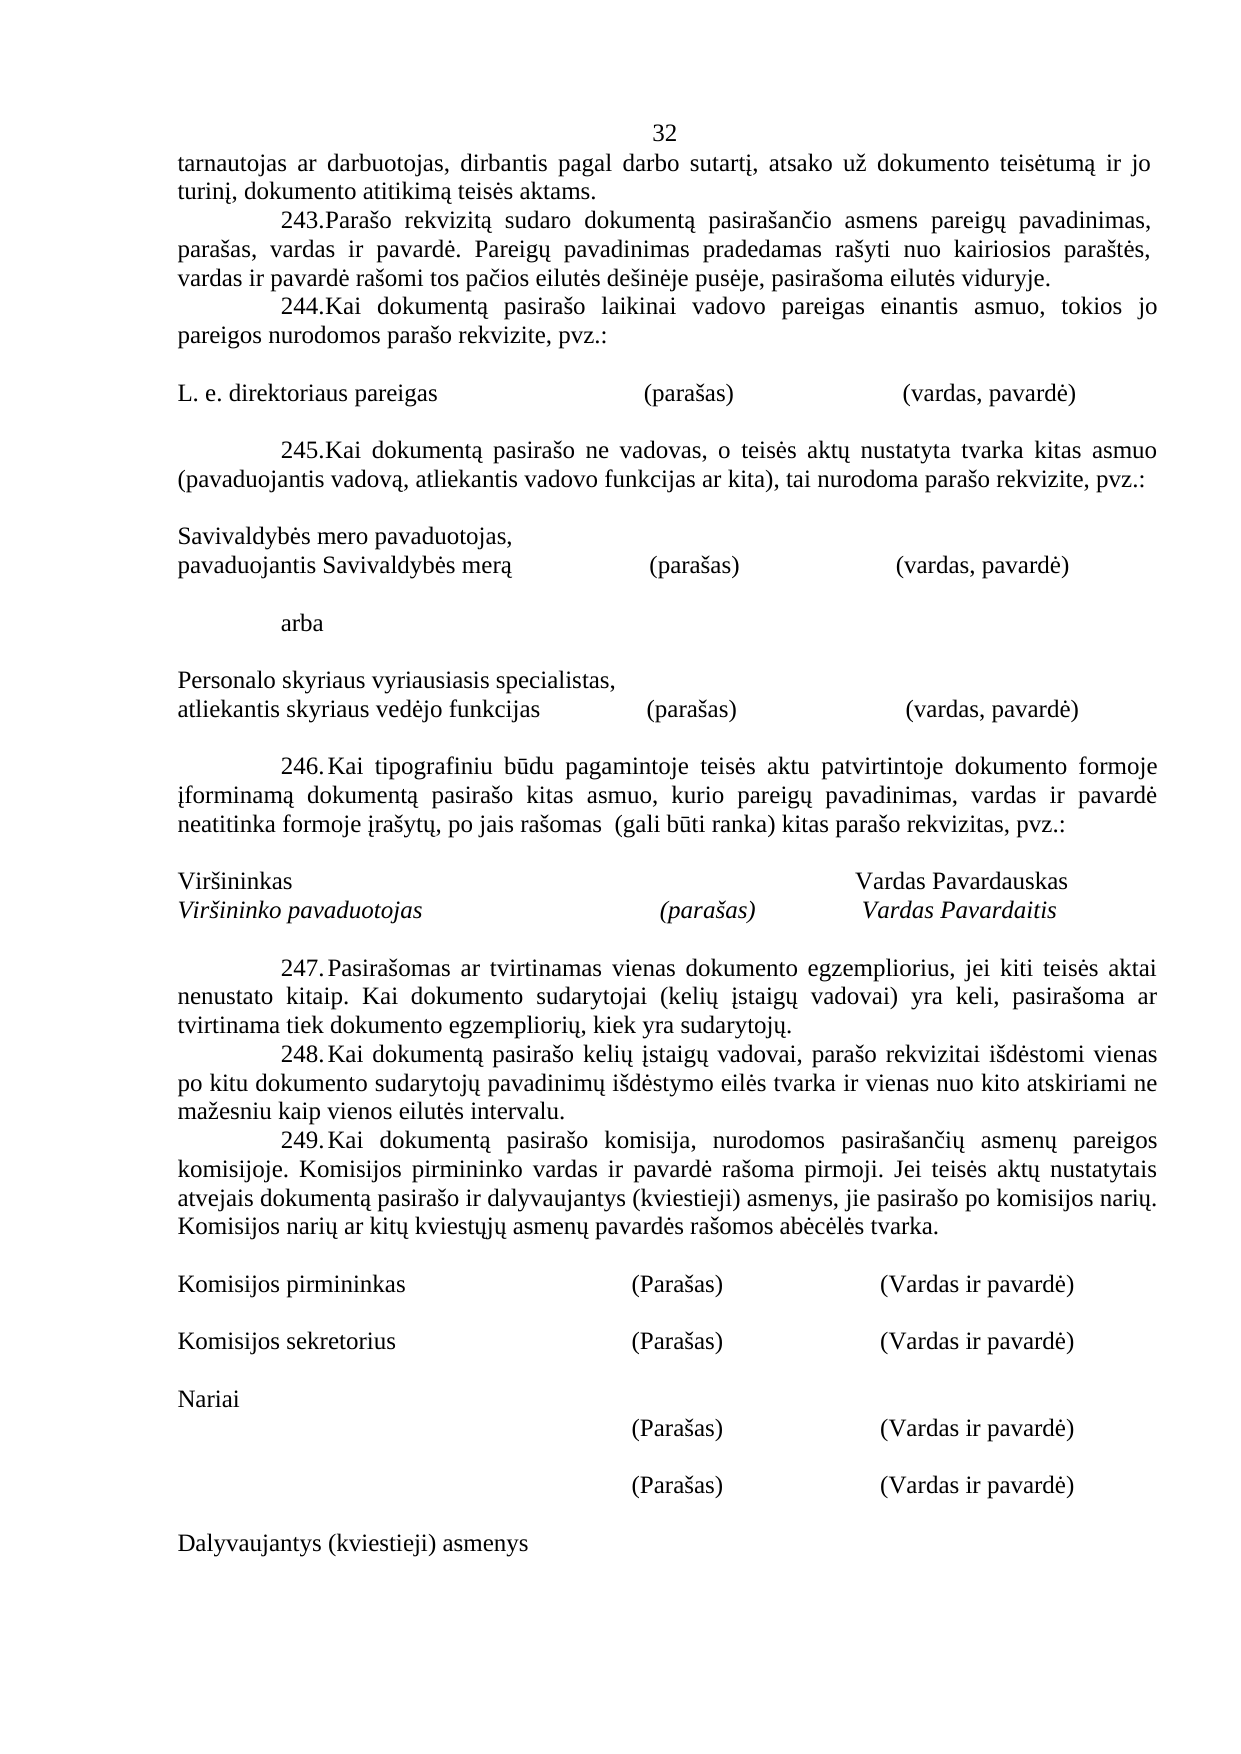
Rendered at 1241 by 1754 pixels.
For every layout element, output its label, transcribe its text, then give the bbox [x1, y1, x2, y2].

text atliekantis skyriaus vedėjo funkcijas (parašas) (vardas, pavardė) [177, 694, 1158, 723]
text 245. Kai dokumentą pasirašo ne vadovas, o teisės aktų nustatyta tvarka kitas asmuo (pavaduojantis vadovą, atliekantis vadovo funkcijas ar kita), tai nurodoma parašo rekvizite, pvz.: [177, 435, 1158, 493]
text L. e. direktoriaus pareigas (parašas) (vardas, pavardė) [177, 378, 1158, 406]
text 243. Parašo rekvizitą sudaro dokumentą pasirašančio asmens pareigų pavadinimas, parašas, vardas ir pavardė. Pareigų pavadinimas pradedamas rašyti nuo kairiosios paraštės, vardas ir pavardė rašomi tos pačios eilutės dešinėje pusėje, pasirašoma eilutės viduryje. [177, 205, 1152, 291]
text Komisijos pirmininkas (Parašas) (Vardas ir pavardė) [177, 1269, 1152, 1298]
text 249. Kai dokumentą pasirašo komisija, nurodomos pasirašančių asmenų pareigos komisijoje. Komisijos pirmininko vardas ir pavardė rašoma pirmoji. Jei teisės aktų nustatytais atvejais dokumentą pasirašo ir dalyvaujantys (kviestieji) asmenys, jie pasirašo po komisijos narių. Komisijos narių ar kitų kviestųjų asmenų pavardės rašomos abėcėlės tvarka. [177, 1125, 1158, 1240]
text (Parašas) (Vardas ir pavardė) [177, 1413, 1152, 1441]
text arba [177, 608, 1158, 636]
text 248. Kai dokumentą pasirašo kelių įstaigų vadovai, parašo rekvizitai išdėstomi vienas po kitu dokumento sudarytojų pavadinimų išdėstymo eilės tvarka ir vienas nuo kito atskiriami ne mažesniu kaip vienos eilutės intervalu. [177, 1039, 1158, 1125]
text tarnautojas ar darbuotojas, dirbantis pagal darbo sutartį, atsako už dokumento teisėtumą ir jo turinį, dokumento atitikimą teisės aktams. [177, 148, 1152, 205]
text Viršininko pavaduotojas (parašas) Vardas Pavardaitis [177, 895, 1158, 924]
text 247. Pasirašomas ar tvirtinamas vienas dokumento egzempliorius, jei kiti teisės aktai nenustato kitaip. Kai dokumento sudarytojai (kelių įstaigų vadovai) yra keli, pasirašoma ar tvirtinama tiek dokumento egzempliorių, kiek yra sudarytojų. [177, 953, 1158, 1039]
text 246. Kai tipografiniu būdu pagamintoje teisės aktu patvirtintoje dokumento formoje įforminamą dokumentą pasirašo kitas asmuo, kurio pareigų pavadinimas, vardas ir pavardė neatitinka formoje įrašytų, po jais rašomas (gali būti ranka) kitas parašo rekvizitas, pvz.: [177, 751, 1158, 838]
text 244. Kai dokumentą pasirašo laikinai vadovo pareigas einantis asmuo, tokios jo pareigos nurodomos parašo rekvizite, pvz.: [177, 291, 1158, 349]
text Savivaldybės mero pavaduotojas, [177, 521, 1158, 550]
text (Parašas) (Vardas ir pavardė) [177, 1470, 1152, 1499]
text pavaduojantis Savivaldybės merą (parašas) (vardas, pavardė) [177, 550, 1158, 579]
text Personalo skyriaus vyriausiasis specialistas, [177, 665, 1158, 694]
text Dalyvaujantys (kviestieji) asmenys [177, 1528, 1152, 1556]
text Komisijos sekretorius (Parašas) (Vardas ir pavardė) [177, 1326, 1152, 1355]
text Nariai [177, 1384, 1152, 1413]
text Viršininkas Vardas Pavardauskas [177, 866, 1158, 895]
